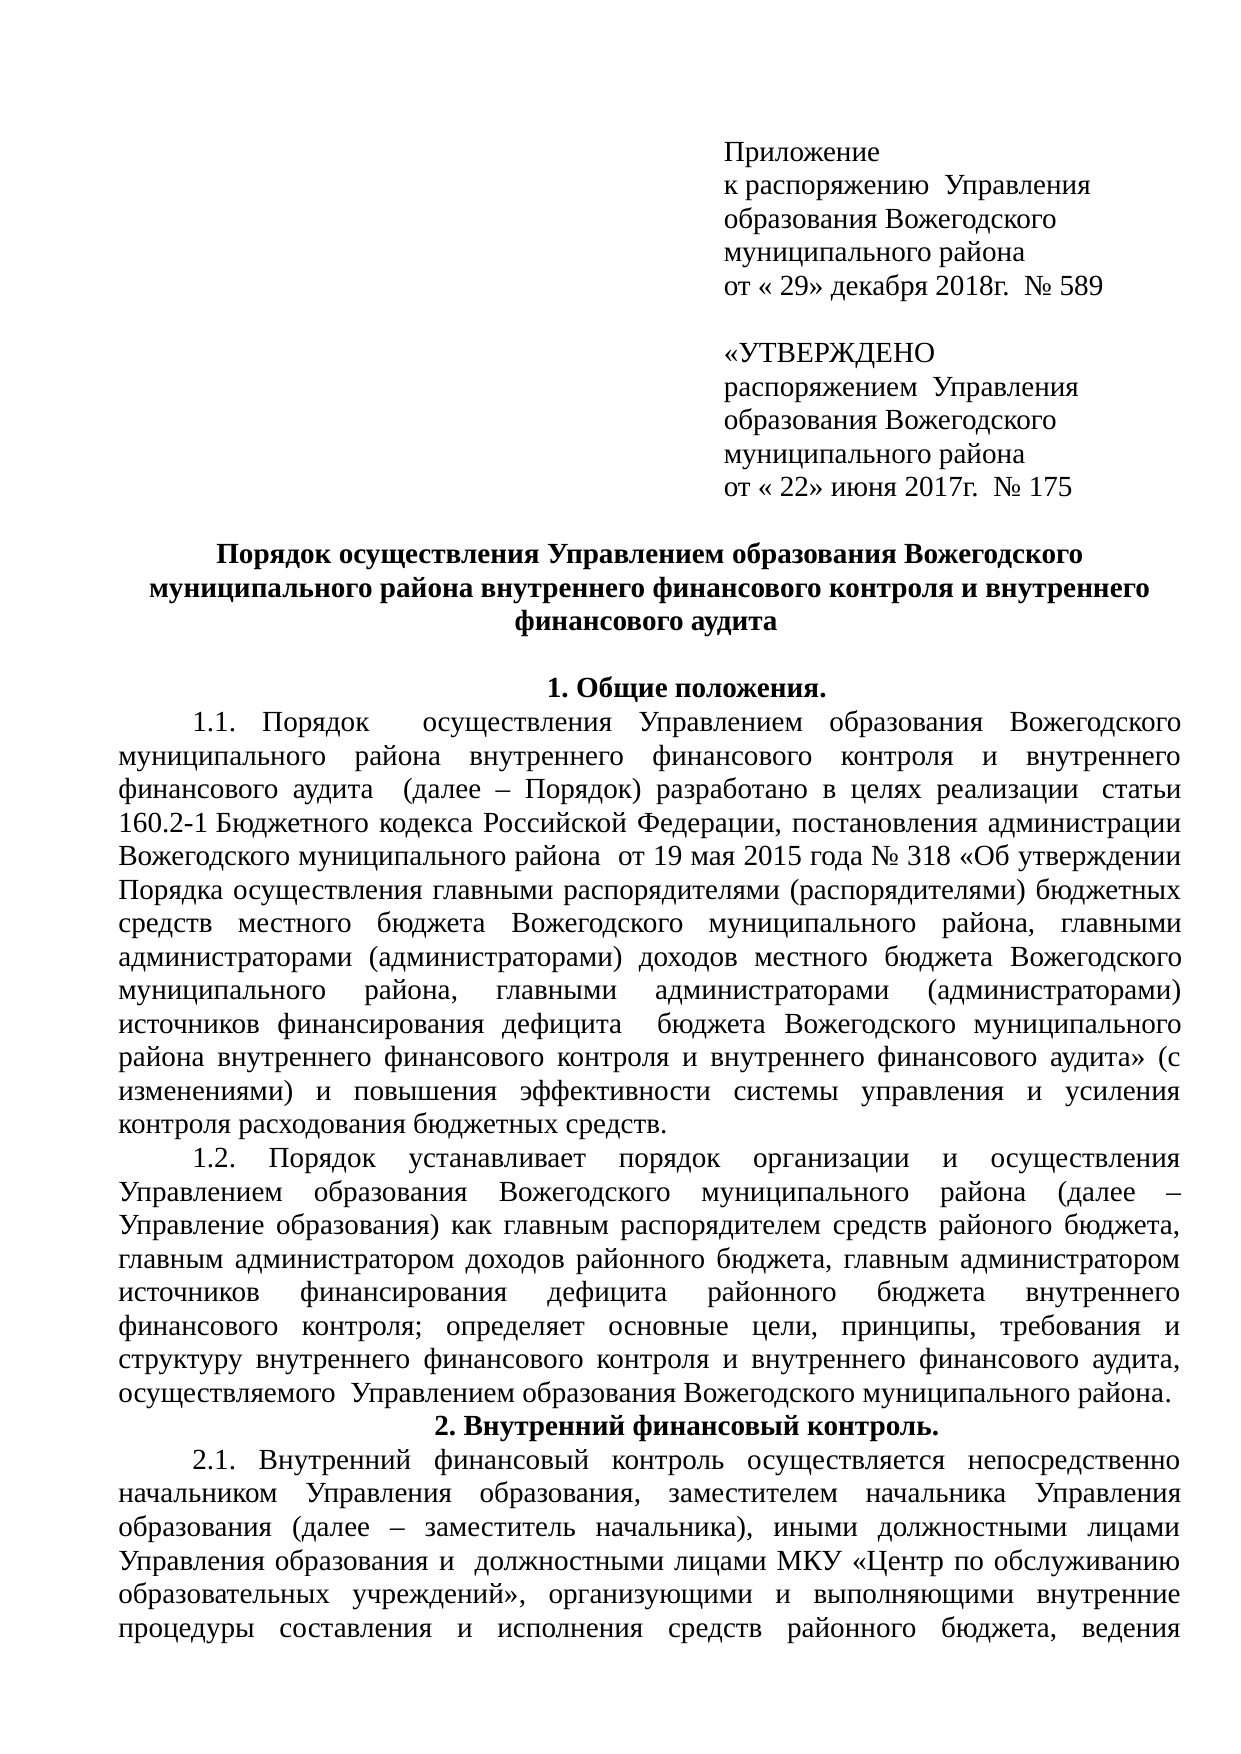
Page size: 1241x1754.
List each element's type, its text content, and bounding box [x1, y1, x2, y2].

table_header Приложение к распоряжению Управления образования Вожегодского муниципального района от « 29» декабря 2018г. № 589 «УТВЕРЖДЕНО распоряжением Управления образования Вожегодского муниципального района от « 22» июня 2017г. № 175 [606, 134, 1167, 503]
text 1.1. Порядок осуществления Управлением образования Вожегодского муниципального района внутреннего финансового контроля и внутреннего финансового аудита (далее – Порядок) разработано в целях реализации статьи 160.2-1 Бюджетного кодекса Российской Федерации, постановления администрации Вожегодского муниципального района от 19 мая 2015 года № 318 «Об утверждении Порядка осуществления главными распорядителями (распорядителями) бюджетных средств местного бюджета Вожегодского муниципального района, главными администраторами (администраторами) доходов местного бюджета Вожегодского муниципального района, главными администраторами (администраторами) источников финансирования дефицита бюджета Вожегодского муниципального района внутреннего финансового контроля и внутреннего финансового аудита» (с изменениями) и повышения эффективности системы управления и усиления контроля расходования бюджетных средств. [118, 704, 1182, 1140]
text 2.1. Внутренний финансовый контроль осуществляется непосредственно начальником Управления образования, заместителем начальника Управления образования (далее – заместитель начальника), иными должностными лицами Управления образования и должностными лицами МКУ «Центр по обслуживанию образовательных учреждений», организующими и выполняющими внутренние процедуры составления и исполнения средств районного бюджета, ведения [118, 1442, 1181, 1643]
text Порядок осуществления Управлением образования Вожегодского муниципального района внутреннего финансового контроля и внутреннего финансового аудита [118, 536, 1181, 637]
text 2. Внутренний финансовый контроль. [118, 1408, 1181, 1442]
text 1.2. Порядок устанавливает порядок организации и осуществления Управлением образования Вожегодского муниципального района (далее – Управление образования) как главным распорядителем средств районого бюджета, главным администратором доходов районного бюджета, главным администратором источников финансирования дефицита районного бюджета внутреннего финансового контроля; определяет основные цели, принципы, требования и структуру внутреннего финансового контроля и внутреннего финансового аудита, осуществляемого Управлением образования Вожегодского муниципального района. [118, 1140, 1181, 1408]
text 1. Общие положения. [59, 671, 1181, 704]
table_header [107, 134, 606, 503]
